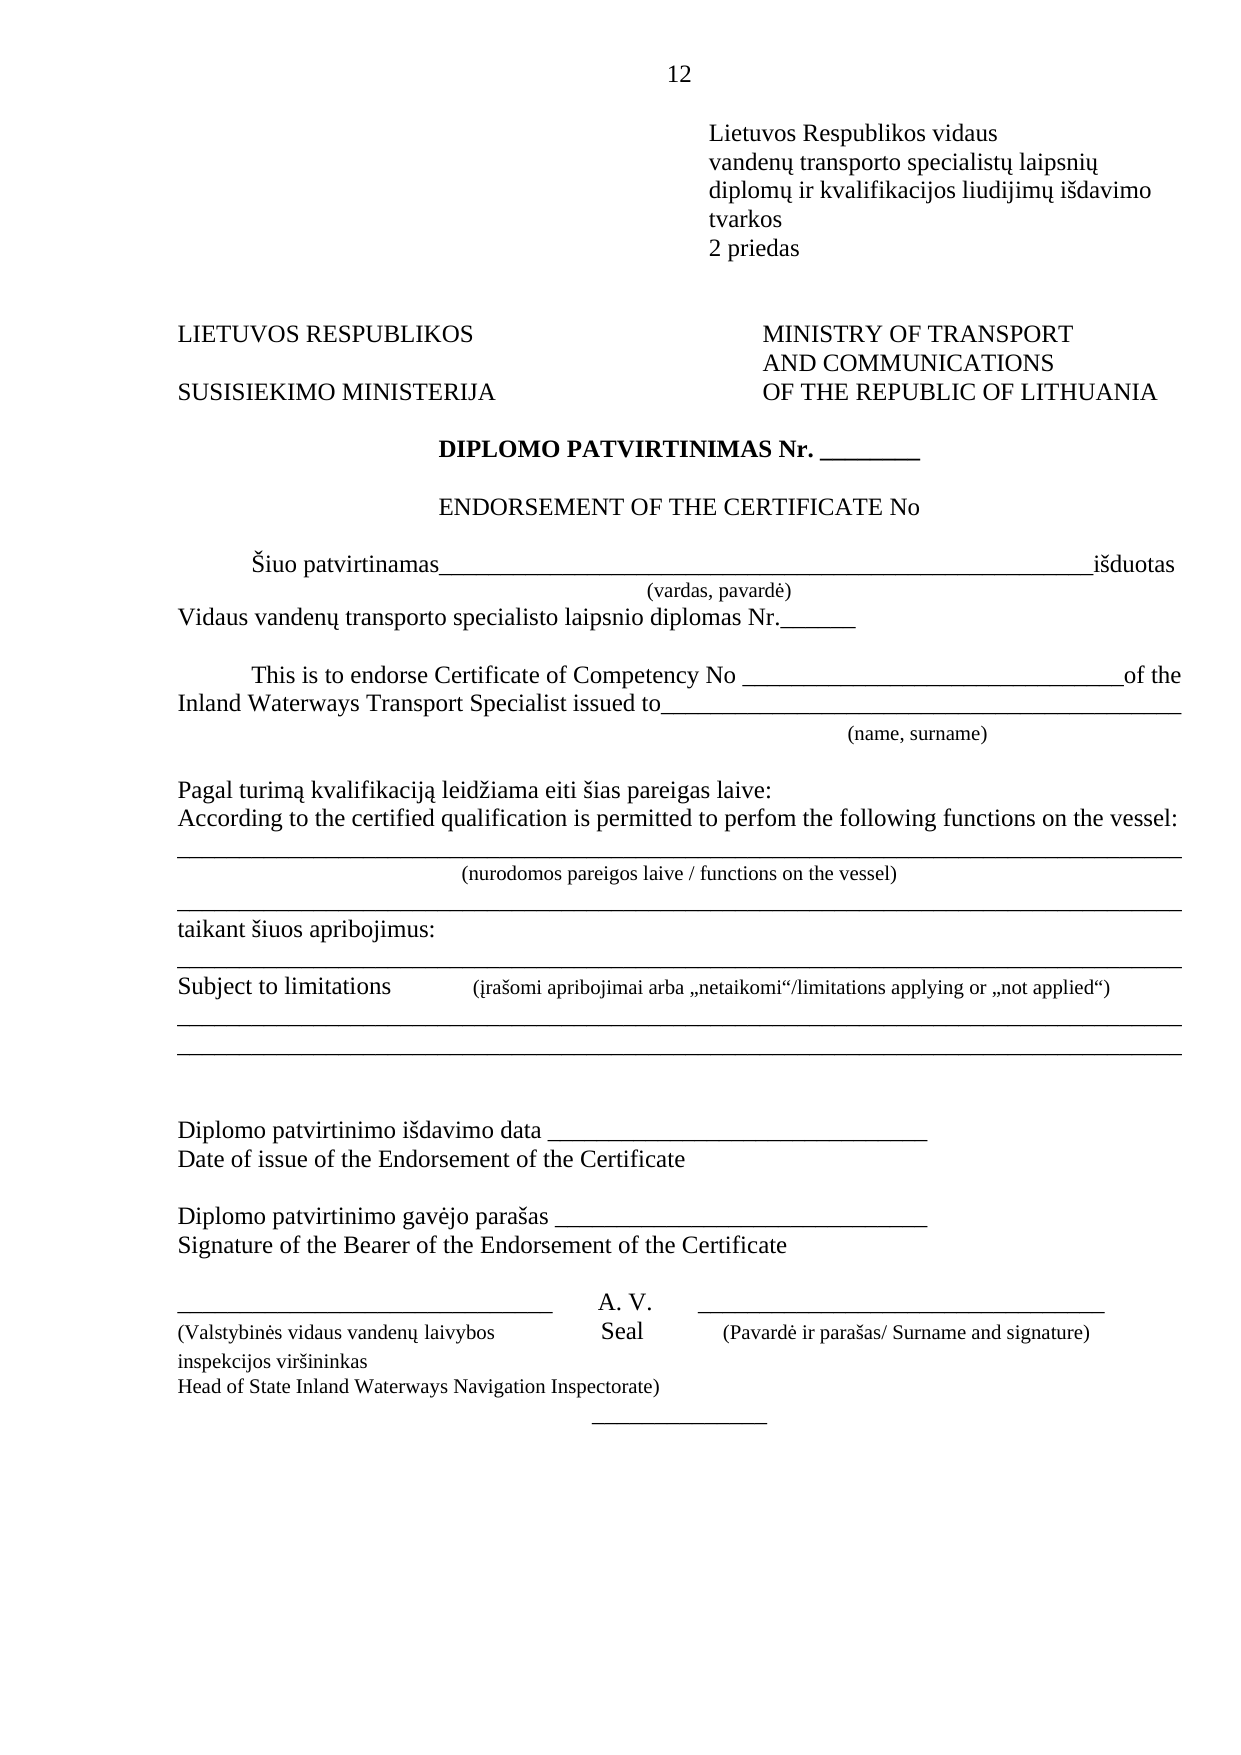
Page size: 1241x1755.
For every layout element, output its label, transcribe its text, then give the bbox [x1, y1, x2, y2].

text vandenų transporto specialistų laipsnių diplomų ir kvalifikacijos liudijimų išdavimo tvarkos [709, 147, 1181, 233]
text Subject to limitations (įrašomi apribojimai arba „netaikomi“/limitations applying or „not applied“) [177, 971, 1181, 1000]
text inspekcijos viršininkas [177, 1345, 1181, 1374]
text ______________ [177, 1398, 1181, 1427]
text ______________________________ A. V. [177, 1287, 1181, 1316]
text Inland Waterways Transport Specialist issued to [177, 688, 1181, 717]
text Head of State Inland Waterways Navigation Inspectorate) [177, 1374, 1181, 1398]
text Pagal turimą kvalifikaciją leidžiama eiti šias pareigas laive: [177, 775, 1181, 803]
text ENDORSEMENT OF THE CERTIFICATE No [177, 492, 1181, 521]
text Vidaus vandenų transporto specialisto laipsnio diplomas Nr.______ [177, 602, 1181, 631]
text Diplomo patvirtinimo išdavimo data [177, 1115, 1181, 1144]
text AND COMMUNICATIONS [177, 348, 1181, 377]
text Signature of the Bearer of the Endorsement of the Certificate [177, 1230, 1181, 1259]
text 2 priedas [177, 233, 1181, 262]
text (vardas, pavardė) [177, 578, 1181, 602]
text According to the certified qualification is permitted to perfom the following functions on the vessel: [177, 803, 1181, 832]
text (nurodomos pareigos laive / functions on the vessel) [177, 861, 1181, 885]
text Diplomo patvirtinimo gavėjo parašas [177, 1201, 1181, 1230]
text (Valstybinės vidaus vandenų laivybos Seal (Pavardė ir parašas/ Surname and signature) [177, 1316, 1181, 1345]
text Lietuvos Respublikos vidaus [709, 118, 1181, 147]
text taikant šiuos apribojimus: [177, 914, 1181, 942]
text Date of issue of the Endorsement of the Certificate [177, 1144, 1181, 1172]
text This is to endorse Certificate of Competency No of the [177, 660, 1181, 688]
text Šiuo patvirtinamas išduotas [177, 549, 1181, 578]
text SUSISIEKIMO MINISTERIJA OF THE REPUBLIC OF LITHUANIA [177, 377, 1181, 406]
text LIETUVOS RESPUBLIKOS MINISTRY OF TRANSPORT [177, 319, 1181, 348]
text (name, surname) [177, 717, 1181, 746]
text DIPLOMO PATVIRTINIMAS Nr. ________ [177, 434, 1181, 463]
